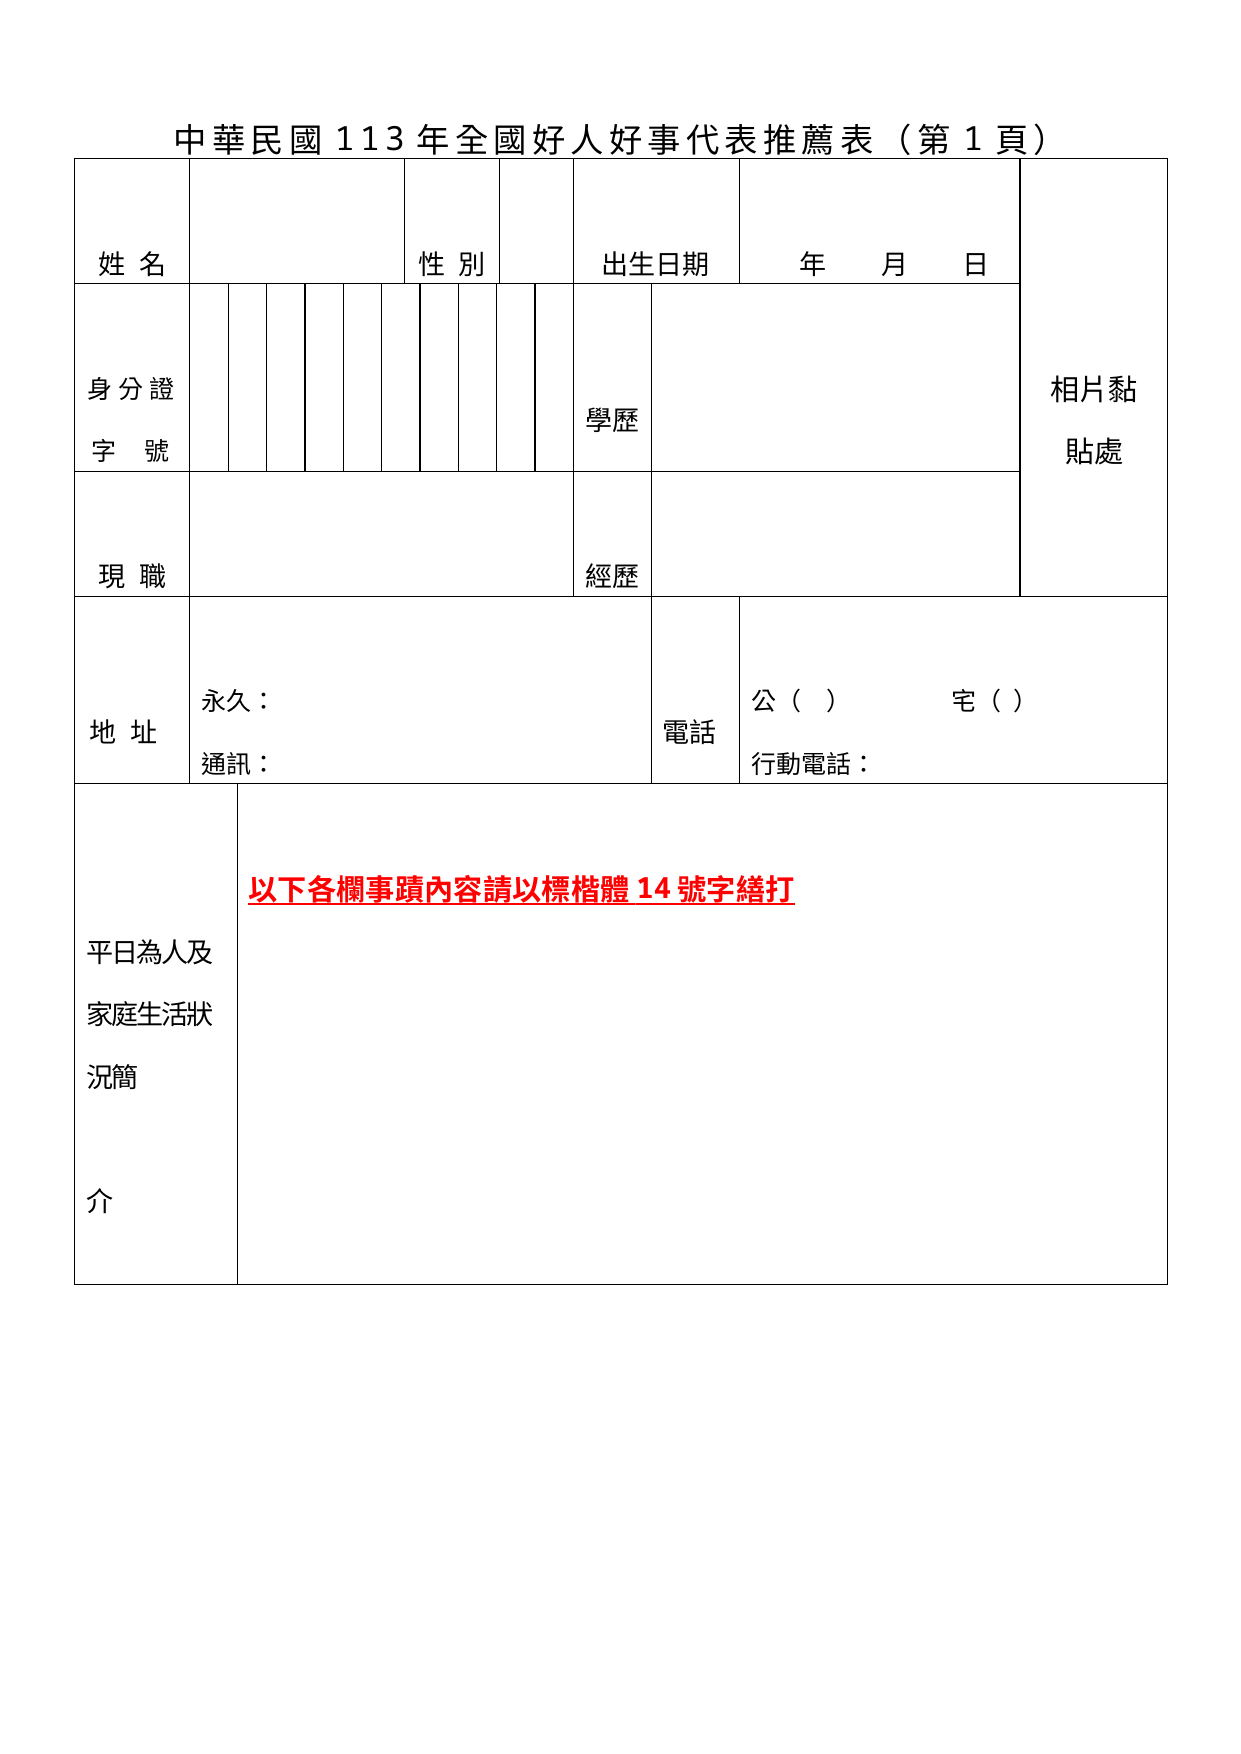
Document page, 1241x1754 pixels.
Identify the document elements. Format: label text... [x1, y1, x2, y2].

table_header 相片黏貼處 [1021, 159, 1167, 596]
table_cell 永久： 通訊： [190, 597, 651, 783]
table_header 姓 名 [75, 159, 189, 283]
table_cell [306, 284, 343, 471]
table_cell [536, 284, 573, 471]
table_header [500, 159, 573, 283]
table_cell [497, 284, 534, 471]
table_cell [190, 472, 573, 596]
table_cell 現 職 [75, 472, 189, 596]
table_cell 以下各欄事蹟內容請以標楷體14號字繕打 [238, 784, 1167, 1284]
table_cell [344, 284, 381, 471]
table_cell 經歷 [574, 472, 651, 596]
table_cell 身 分 證 字 號 [75, 284, 189, 471]
text 中華民國113年全國好人好事代表推薦表（第1頁） [75, 96, 1165, 158]
table_cell 公（ ） 宅（ ） 行動電話： [740, 597, 1167, 783]
table_cell [229, 284, 266, 471]
table_cell [459, 284, 496, 471]
table_cell [652, 472, 1019, 596]
table_cell 電話 [652, 597, 739, 783]
table_cell 學歷 [574, 284, 651, 471]
table_cell [382, 284, 419, 471]
table_header [190, 159, 404, 283]
table_header 性 別 [405, 159, 499, 283]
table_cell [267, 284, 304, 471]
table_cell 平日為人及家庭生活狀況簡 介 [75, 784, 237, 1284]
table_header 出生日期 [574, 159, 739, 283]
table_cell [190, 284, 228, 471]
table_cell 地 址 [75, 597, 189, 783]
table_cell [652, 284, 1019, 471]
table_header 年 月 日 [740, 159, 1019, 283]
table_cell [421, 284, 458, 471]
